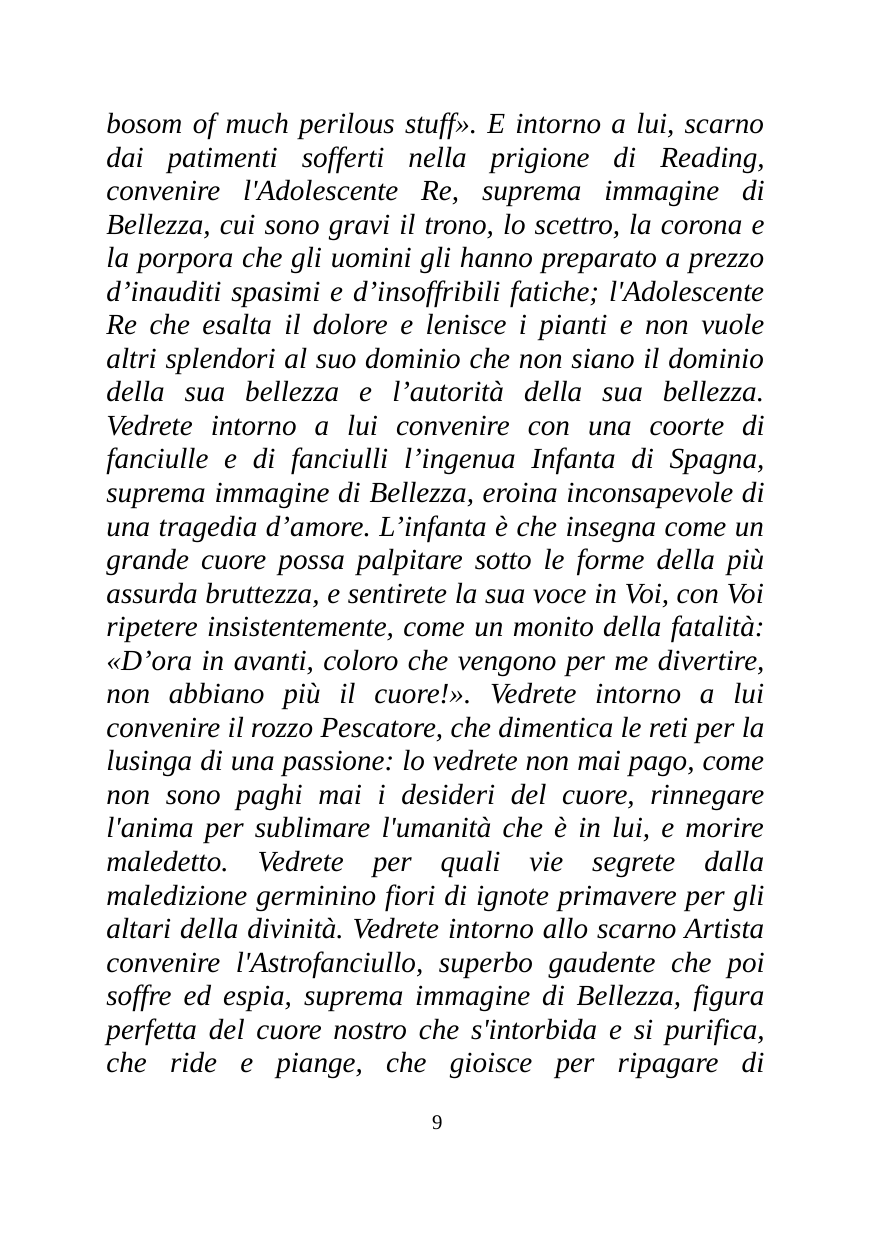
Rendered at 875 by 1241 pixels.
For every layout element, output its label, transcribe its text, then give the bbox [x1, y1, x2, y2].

text bosom of much perilous stuff». E intorno a lui, scarno dai patimenti sofferti nella prigione di Reading, convenire l'Adolescente Re, suprema immagine di Bellezza, cui sono gravi il trono, lo scettro, la corona e la porpora che gli uomini gli hanno preparato a prezzo d’inauditi spasimi e d’insoffribili fatiche; l'Adolescente Re che esalta il dolore e lenisce i pianti e non vuole altri splendori al suo dominio che non siano il dominio della sua bellezza e l’autorità della sua bellezza. Vedrete intorno a lui convenire con una coorte di fanciulle e di fanciulli l’ingenua Infanta di Spagna, suprema immagine di Bellezza, eroina inconsapevole di una tragedia d’amore. L’infanta è che insegna come un grande cuore possa palpitare sotto le forme della più assurda bruttezza, e sentirete la sua voce in Voi, con Voi ripetere insistentemente, come un monito della fatalità: «D’ora in avanti, coloro che vengono per me divertire, non abbiano più il cuore!». Vedrete intorno a lui convenire il rozzo Pescatore, che dimentica le reti per la lusinga di una passione: lo vedrete non mai pago, come non sono paghi mai i desideri del cuore, rinnegare l'anima per sublimare l'umanità che è in lui, e morire maledetto. Vedrete per quali vie segrete dalla maledizione germinino fiori di ignote primavere per gli altari della divinità. Vedrete intorno allo scarno Artista convenire l'Astrofanciullo, superbo gaudente che poi soffre ed espia, suprema immagine di Bellezza, figura perfetta del cuore nostro che s'intorbida e si purifica, che ride e piange, che gioisce per ripagare di [106, 106, 768, 1079]
